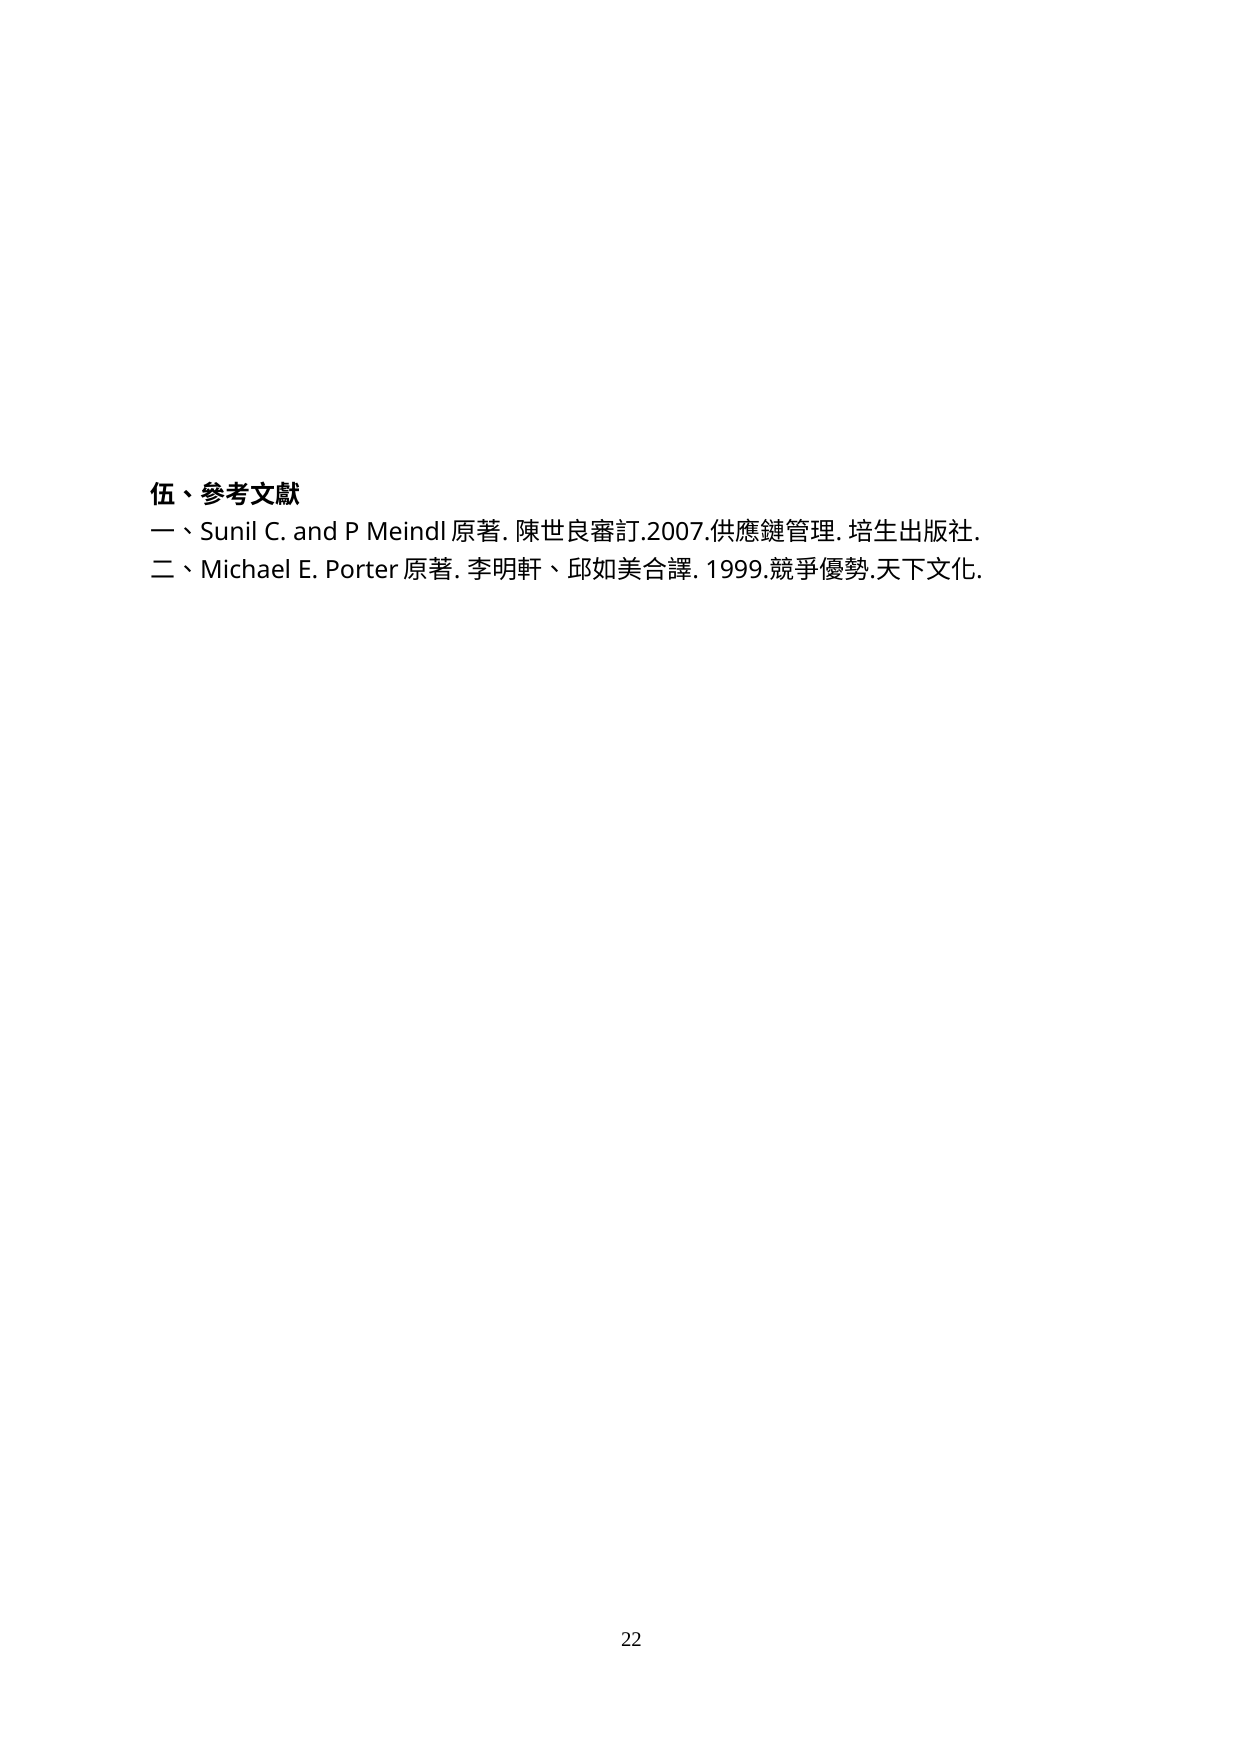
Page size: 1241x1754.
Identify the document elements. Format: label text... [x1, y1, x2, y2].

text 一、Sunil C. and P Meindl原著. 陳世良審訂.2007.供應鏈管理. 培生出版社. [150, 511, 1112, 549]
text 二、Michael E. Porter原著. 李明軒、邱如美合譯. 1999.競爭優勢.天下文化. [150, 549, 1112, 586]
text 伍、參考文獻 [150, 474, 1112, 511]
